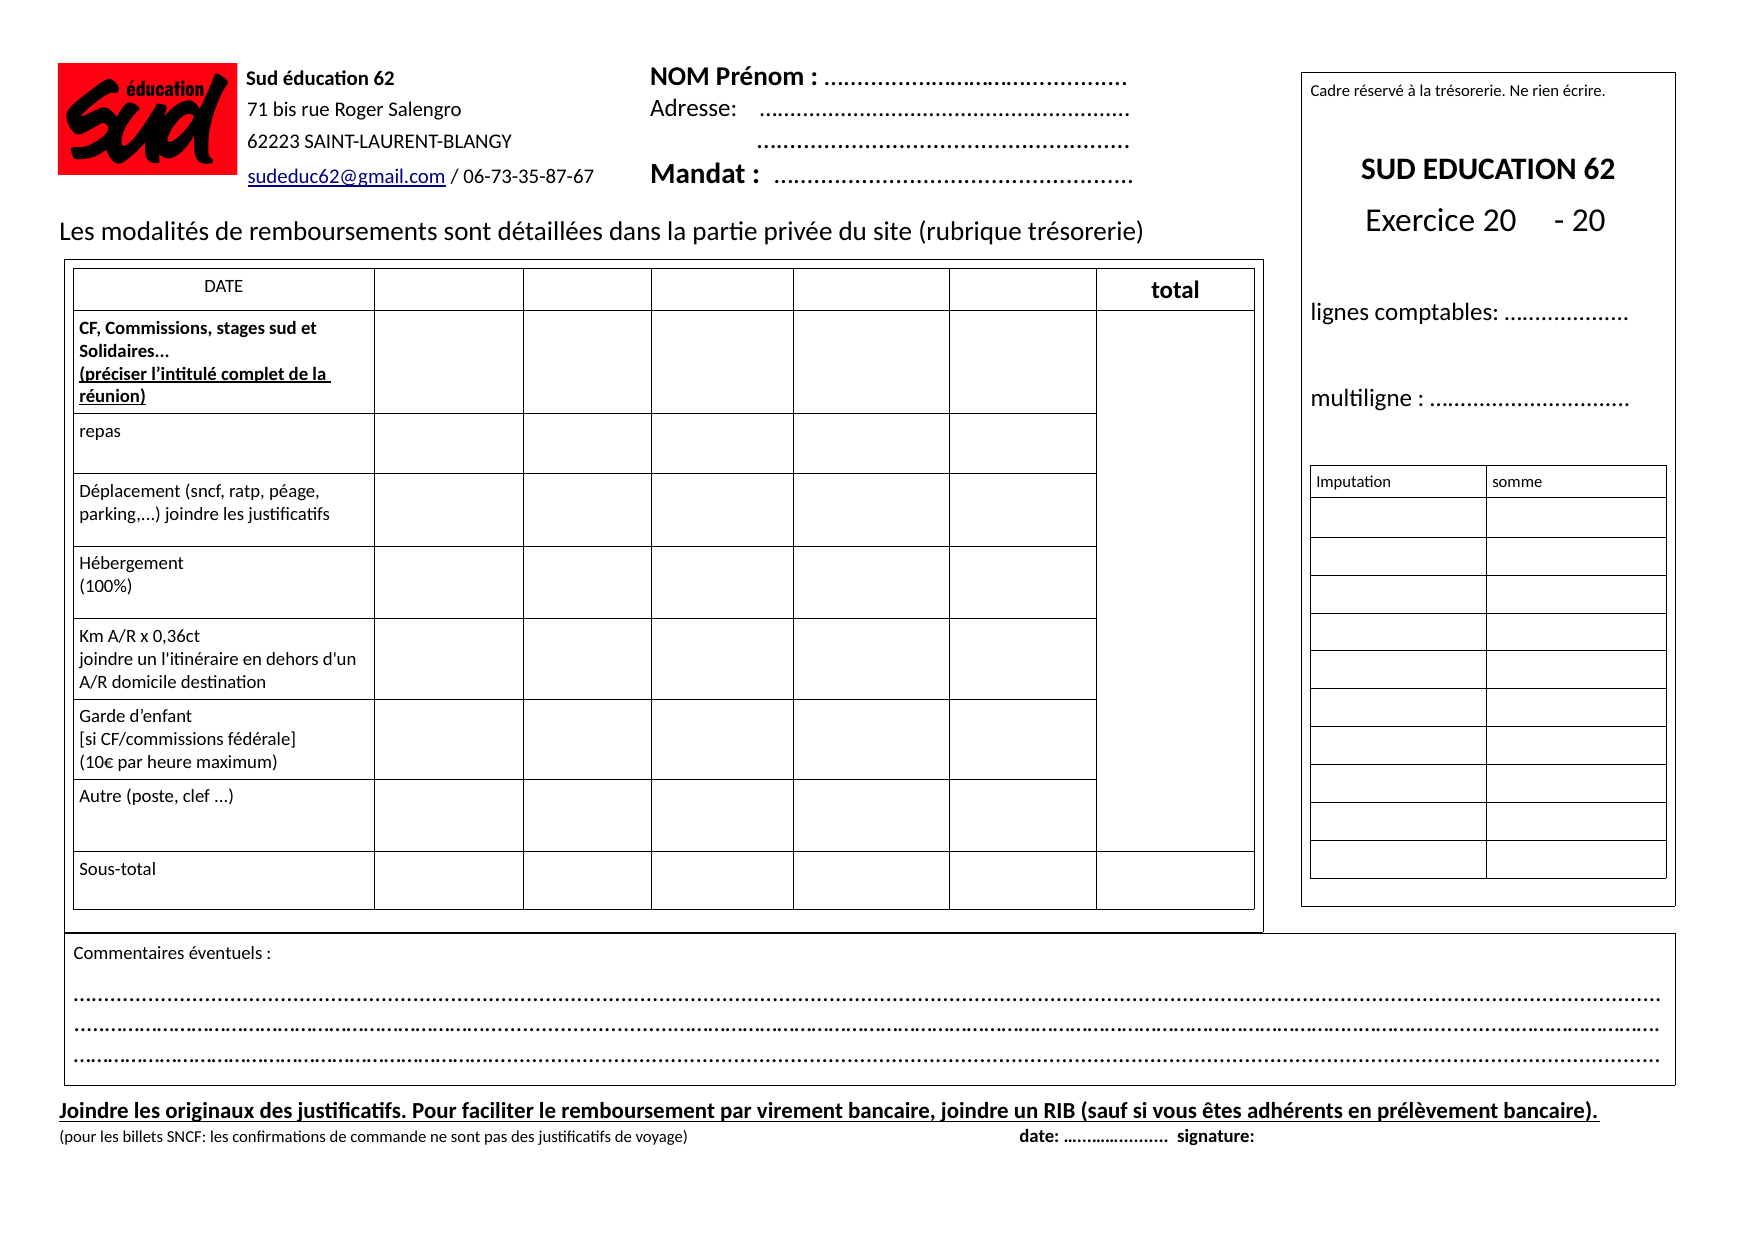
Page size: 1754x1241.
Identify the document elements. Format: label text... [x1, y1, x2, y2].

table_cell [524, 619, 651, 698]
table_cell [950, 547, 1096, 618]
table_cell CF, Commissions, stages sud et Solidaires... (préciser l’intitulé complet de la réunion) [74, 311, 374, 413]
table_cell [1311, 538, 1486, 574]
text Sud éducation 62 NOM Prénom : ….............……………............... [1302, 73, 1675, 906]
table_cell [375, 700, 523, 779]
table_cell [524, 474, 651, 546]
table_cell [1311, 803, 1486, 840]
table_header [375, 269, 523, 310]
text Sud éducation 62 NOM Prénom : ….............……………............... [59, 59, 1695, 92]
table_cell [1487, 689, 1666, 726]
picture [57, 63, 238, 175]
table_header [524, 269, 651, 310]
table_cell [524, 852, 651, 909]
table_cell [375, 619, 523, 698]
table_cell [1487, 614, 1666, 650]
table_cell [1487, 727, 1666, 764]
table_header Imputation [1311, 466, 1486, 497]
text Les modalités de remboursements sont détaillées dans la partie privée du site (rubrique trésorerie) [59, 214, 1301, 247]
table_cell [1311, 765, 1486, 802]
table_cell [950, 700, 1096, 779]
table_cell [375, 547, 523, 618]
table_header somme [1487, 466, 1666, 497]
table_cell [524, 311, 651, 413]
table_cell [375, 311, 523, 413]
table_cell [794, 547, 949, 618]
table_cell [652, 780, 793, 851]
table_cell [794, 852, 949, 909]
table_cell [652, 474, 793, 546]
table_cell Autre (poste, clef ...) [74, 780, 374, 851]
table_cell [652, 619, 793, 698]
table_cell [1311, 576, 1486, 612]
table_cell [1487, 803, 1666, 840]
text SUD EDUCATION 62 [1310, 149, 1666, 187]
table_cell [1311, 727, 1486, 764]
table_cell [524, 780, 651, 851]
table_cell [375, 414, 523, 473]
table_cell Sous-total [74, 852, 374, 909]
text 62223 SAINT-LAURENT-BLANGY ….................................................... [238, 123, 1301, 156]
table_cell [524, 414, 651, 473]
table_cell [1311, 651, 1486, 688]
table_header [652, 269, 793, 310]
text Commentaires éventuels : [73, 941, 1666, 964]
table_cell [794, 700, 949, 779]
table_cell [652, 547, 793, 618]
table_cell Garde d’enfant [si CF/commissions fédérale] (10€ par heure maximum) [74, 700, 374, 779]
text 71 bis rue Roger Salengro Adresse: …........................................................ [238, 92, 1301, 123]
table_cell [1097, 852, 1254, 909]
text …..............................................................................................................................................................................................................................................................…………………………………………………………..............................………………………………………………………………………………………………………..…………..............…………………….……………………………………………………………….......................................................................................................................................................................................... [73, 977, 1666, 1068]
table_cell Km A/R x 0,36ct joindre un l'itinéraire en dehors d'un A/R domicile destination [74, 619, 374, 698]
table_cell [950, 852, 1096, 909]
table_cell [1311, 498, 1486, 537]
table_cell [1487, 765, 1666, 802]
table_cell [950, 619, 1096, 698]
table_cell [794, 414, 949, 473]
table_cell [1311, 689, 1486, 726]
table_cell [794, 474, 949, 546]
table_cell [1487, 538, 1666, 574]
table_cell [794, 619, 949, 698]
text multiligne : …............................. [1310, 382, 1666, 412]
table_cell [652, 852, 793, 909]
table_cell [375, 780, 523, 851]
table_cell [1487, 576, 1666, 612]
table_header [950, 269, 1096, 310]
text (pour les billets SNCF: les confirmations de commande ne sont pas des justificatifs de voyage) date: …...…….......... signature: [59, 1125, 1695, 1148]
table_cell [375, 474, 523, 546]
table_header [794, 269, 949, 310]
table_cell [1311, 614, 1486, 650]
table_cell [652, 311, 793, 413]
table_cell [524, 547, 651, 618]
table_cell [1311, 841, 1486, 878]
table_cell [1097, 311, 1254, 851]
table_cell [950, 780, 1096, 851]
table_cell [950, 414, 1096, 473]
table_cell [794, 311, 949, 413]
table_cell [950, 311, 1096, 413]
table_cell [1487, 841, 1666, 878]
table_cell [950, 474, 1096, 546]
text Exercice 20 - 20 [1310, 199, 1666, 240]
table_cell [652, 700, 793, 779]
text Joindre les originaux des justificatifs. Pour faciliter le remboursement par virement bancaire, joindre un RIB (sauf si vous êtes adhérents en prélèvement bancaire). [59, 1097, 1695, 1125]
table_cell Déplacement (sncf, ratp, péage, parking,...) joindre les justificatifs [74, 474, 374, 546]
table_cell Hébergement (100%) [74, 547, 374, 618]
table_cell repas [74, 414, 374, 473]
table_cell [524, 700, 651, 779]
table_header total [1097, 269, 1254, 310]
table_cell [1487, 498, 1666, 537]
table_cell [375, 852, 523, 909]
table_header DATE [74, 269, 374, 310]
table_cell [1487, 651, 1666, 688]
text lignes comptables: …................. [1310, 296, 1666, 326]
table_cell [794, 780, 949, 851]
text Cadre réservé à la trésorerie. Ne rien écrire. [1310, 81, 1666, 101]
text sudeduc62@gmail.com / 06-73-35-87-67 Mandat : ….................................................. [59, 156, 1301, 191]
table_cell [652, 414, 793, 473]
